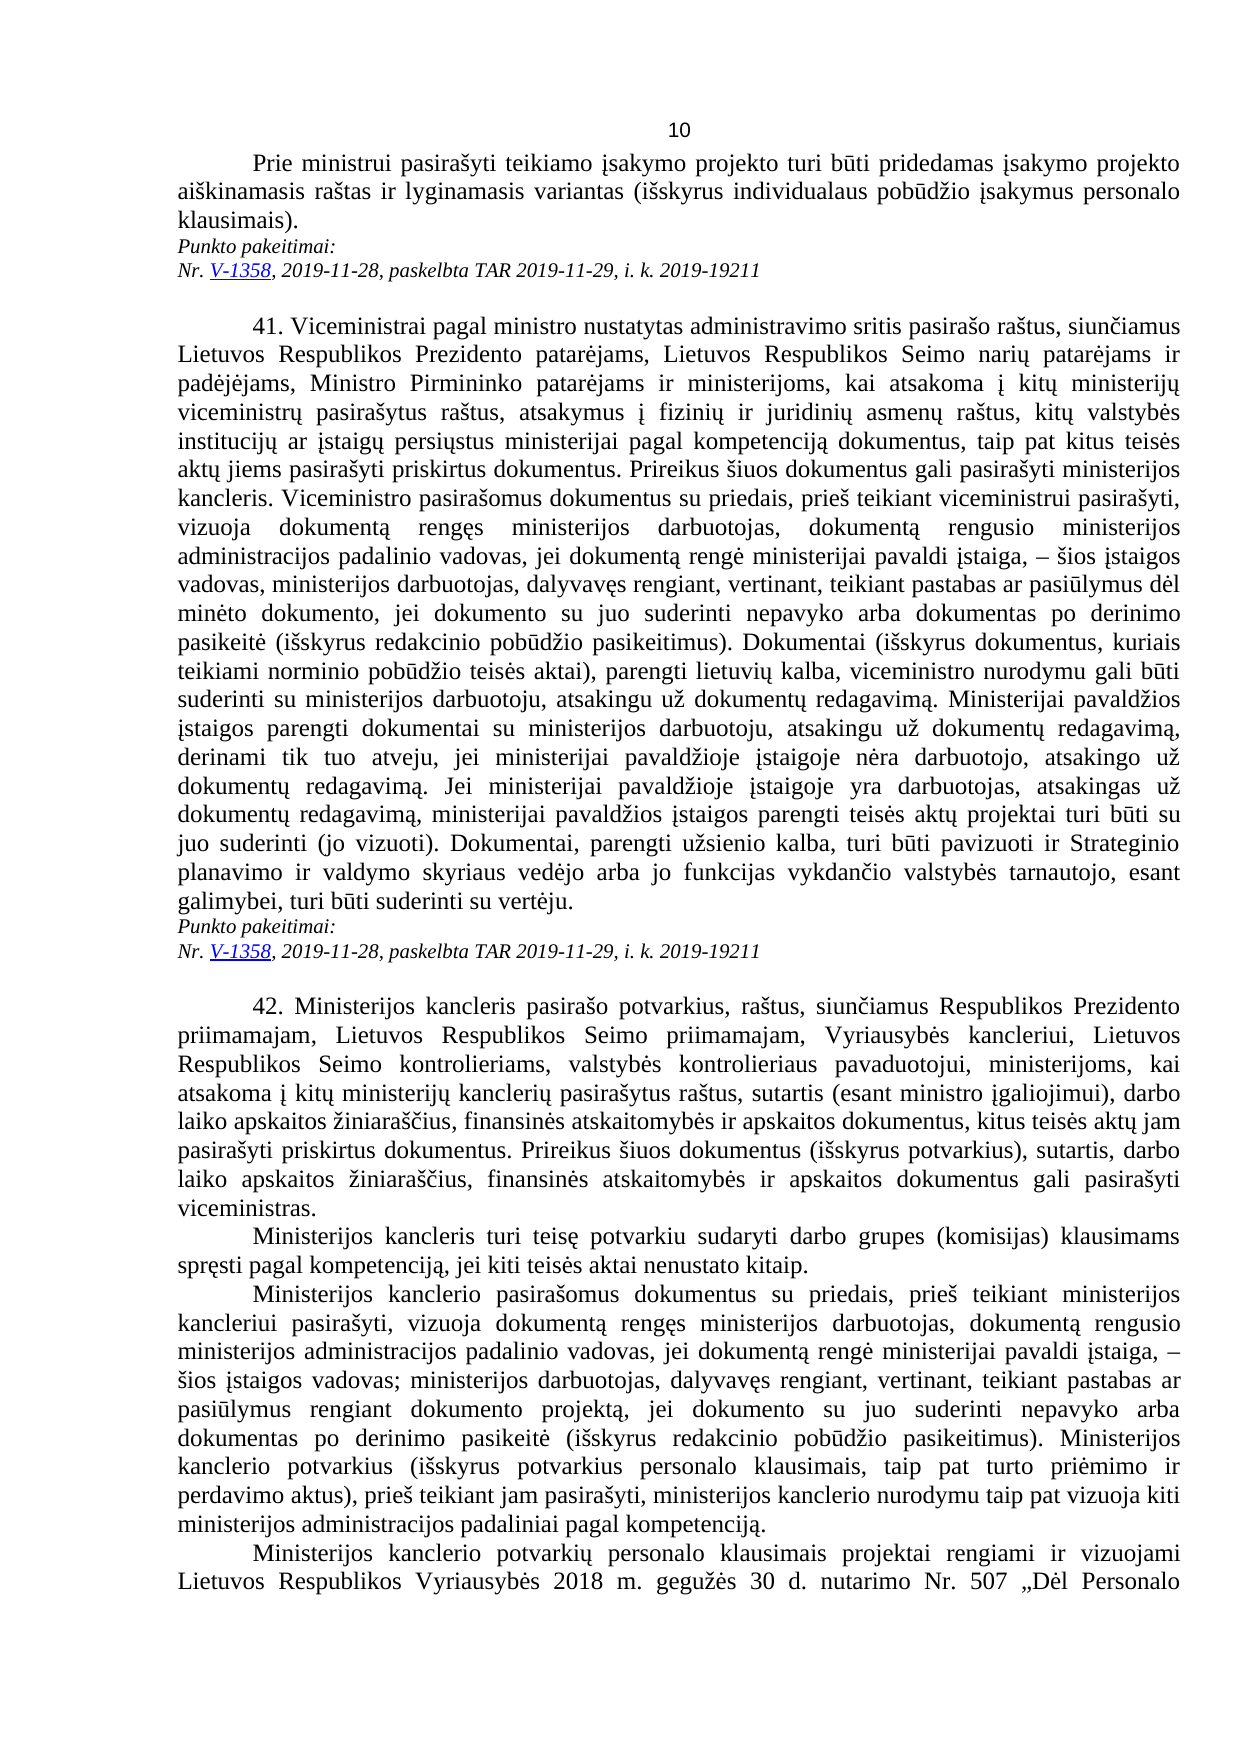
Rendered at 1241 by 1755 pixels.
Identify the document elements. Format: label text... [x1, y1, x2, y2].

text Ministerijos kanclerio potvarkių personalo klausimais projektai rengiami ir vizuojami Lietuvos Respublikos Vyriausybės 2018 m. gegužės 30 d. nutarimo Nr. 507 „Dėl Personalo [177, 1538, 1181, 1595]
text 42. Ministerijos kancleris pasirašo potvarkius, raštus, siunčiamus Respublikos Prezidento priimamajam, Lietuvos Respublikos Seimo priimamajam, Vyriausybės kancleriui, Lietuvos Respublikos Seimo kontrolieriams, valstybės kontrolieriaus pavaduotojui, ministerijoms, kai atsakoma į kitų ministerijų kanclerių pasirašytus raštus, sutartis (esant ministro įgaliojimui), darbo laiko apskaitos žiniaraščius, finansinės atskaitomybės ir apskaitos dokumentus, kitus teisės aktų jam pasirašyti priskirtus dokumentus. Prireikus šiuos dokumentus (išskyrus potvarkius), sutartis, darbo laiko apskaitos žiniaraščius, finansinės atskaitomybės ir apskaitos dokumentus gali pasirašyti viceministras. [177, 991, 1181, 1221]
text Punkto pakeitimai: [177, 914, 1181, 938]
text Punkto pakeitimai: [177, 234, 1181, 258]
text Nr. V-1358, 2019-11-28, paskelbta TAR 2019-11-29, i. k. 2019-19211 [177, 258, 1181, 282]
text Prie ministrui pasirašyti teikiamo įsakymo projekto turi būti pridedamas įsakymo projekto aiškinamasis raštas ir lyginamasis variantas (išskyrus individualaus pobūdžio įsakymus personalo klausimais). [177, 148, 1181, 234]
text 41. Viceministrai pagal ministro nustatytas administravimo sritis pasirašo raštus, siunčiamus Lietuvos Respublikos Prezidento patarėjams, Lietuvos Respublikos Seimo narių patarėjams ir padėjėjams, Ministro Pirmininko patarėjams ir ministerijoms, kai atsakoma į kitų ministerijų viceministrų pasirašytus raštus, atsakymus į fizinių ir juridinių asmenų raštus, kitų valstybės institucijų ar įstaigų persiųstus ministerijai pagal kompetenciją dokumentus, taip pat kitus teisės aktų jiems pasirašyti priskirtus dokumentus. Prireikus šiuos dokumentus gali pasirašyti ministerijos kancleris. Viceministro pasirašomus dokumentus su priedais, prieš teikiant viceministrui pasirašyti, vizuoja dokumentą rengęs ministerijos darbuotojas, dokumentą rengusio ministerijos administracijos padalinio vadovas, jei dokumentą rengė ministerijai pavaldi įstaiga, – šios įstaigos vadovas, ministerijos darbuotojas, dalyvavęs rengiant, vertinant, teikiant pastabas ar pasiūlymus dėl minėto dokumento, jei dokumento su juo suderinti nepavyko arba dokumentas po derinimo pasikeitė (išskyrus redakcinio pobūdžio pasikeitimus). Dokumentai (išskyrus dokumentus, kuriais teikiami norminio pobūdžio teisės aktai), parengti lietuvių kalba, viceministro nurodymu gali būti suderinti su ministerijos darbuotoju, atsakingu už dokumentų redagavimą. Ministerijai pavaldžios įstaigos parengti dokumentai su ministerijos darbuotoju, atsakingu už dokumentų redagavimą, derinami tik tuo atveju, jei ministerijai pavaldžioje įstaigoje nėra darbuotojo, atsakingo už dokumentų redagavimą. Jei ministerijai pavaldžioje įstaigoje yra darbuotojas, atsakingas už dokumentų redagavimą, ministerijai pavaldžios įstaigos parengti teisės aktų projektai turi būti su juo suderinti (jo vizuoti). Dokumentai, parengti užsienio kalba, turi būti pavizuoti ir Strateginio planavimo ir valdymo skyriaus vedėjo arba jo funkcijas vykdančio valstybės tarnautojo, esant galimybei, turi būti suderinti su vertėju. [177, 311, 1181, 914]
text Nr. V-1358, 2019-11-28, paskelbta TAR 2019-11-29, i. k. 2019-19211 [177, 938, 1181, 963]
text Ministerijos kancleris turi teisę potvarkiu sudaryti darbo grupes (komisijas) klausimams spręsti pagal kompetenciją, jei kiti teisės aktai nenustato kitaip. [177, 1221, 1181, 1279]
text Ministerijos kanclerio pasirašomus dokumentus su priedais, prieš teikiant ministerijos kancleriui pasirašyti, vizuoja dokumentą rengęs ministerijos darbuotojas, dokumentą rengusio ministerijos administracijos padalinio vadovas, jei dokumentą rengė ministerijai pavaldi įstaiga, – šios įstaigos vadovas; ministerijos darbuotojas, dalyvavęs rengiant, vertinant, teikiant pastabas ar pasiūlymus rengiant dokumento projektą, jei dokumento su juo suderinti nepavyko arba dokumentas po derinimo pasikeitė (išskyrus redakcinio pobūdžio pasikeitimus). Ministerijos kanclerio potvarkius (išskyrus potvarkius personalo klausimais, taip pat turto priėmimo ir perdavimo aktus), prieš teikiant jam pasirašyti, ministerijos kanclerio nurodymu taip pat vizuoja kiti ministerijos administracijos padaliniai pagal kompetenciją. [177, 1279, 1181, 1538]
